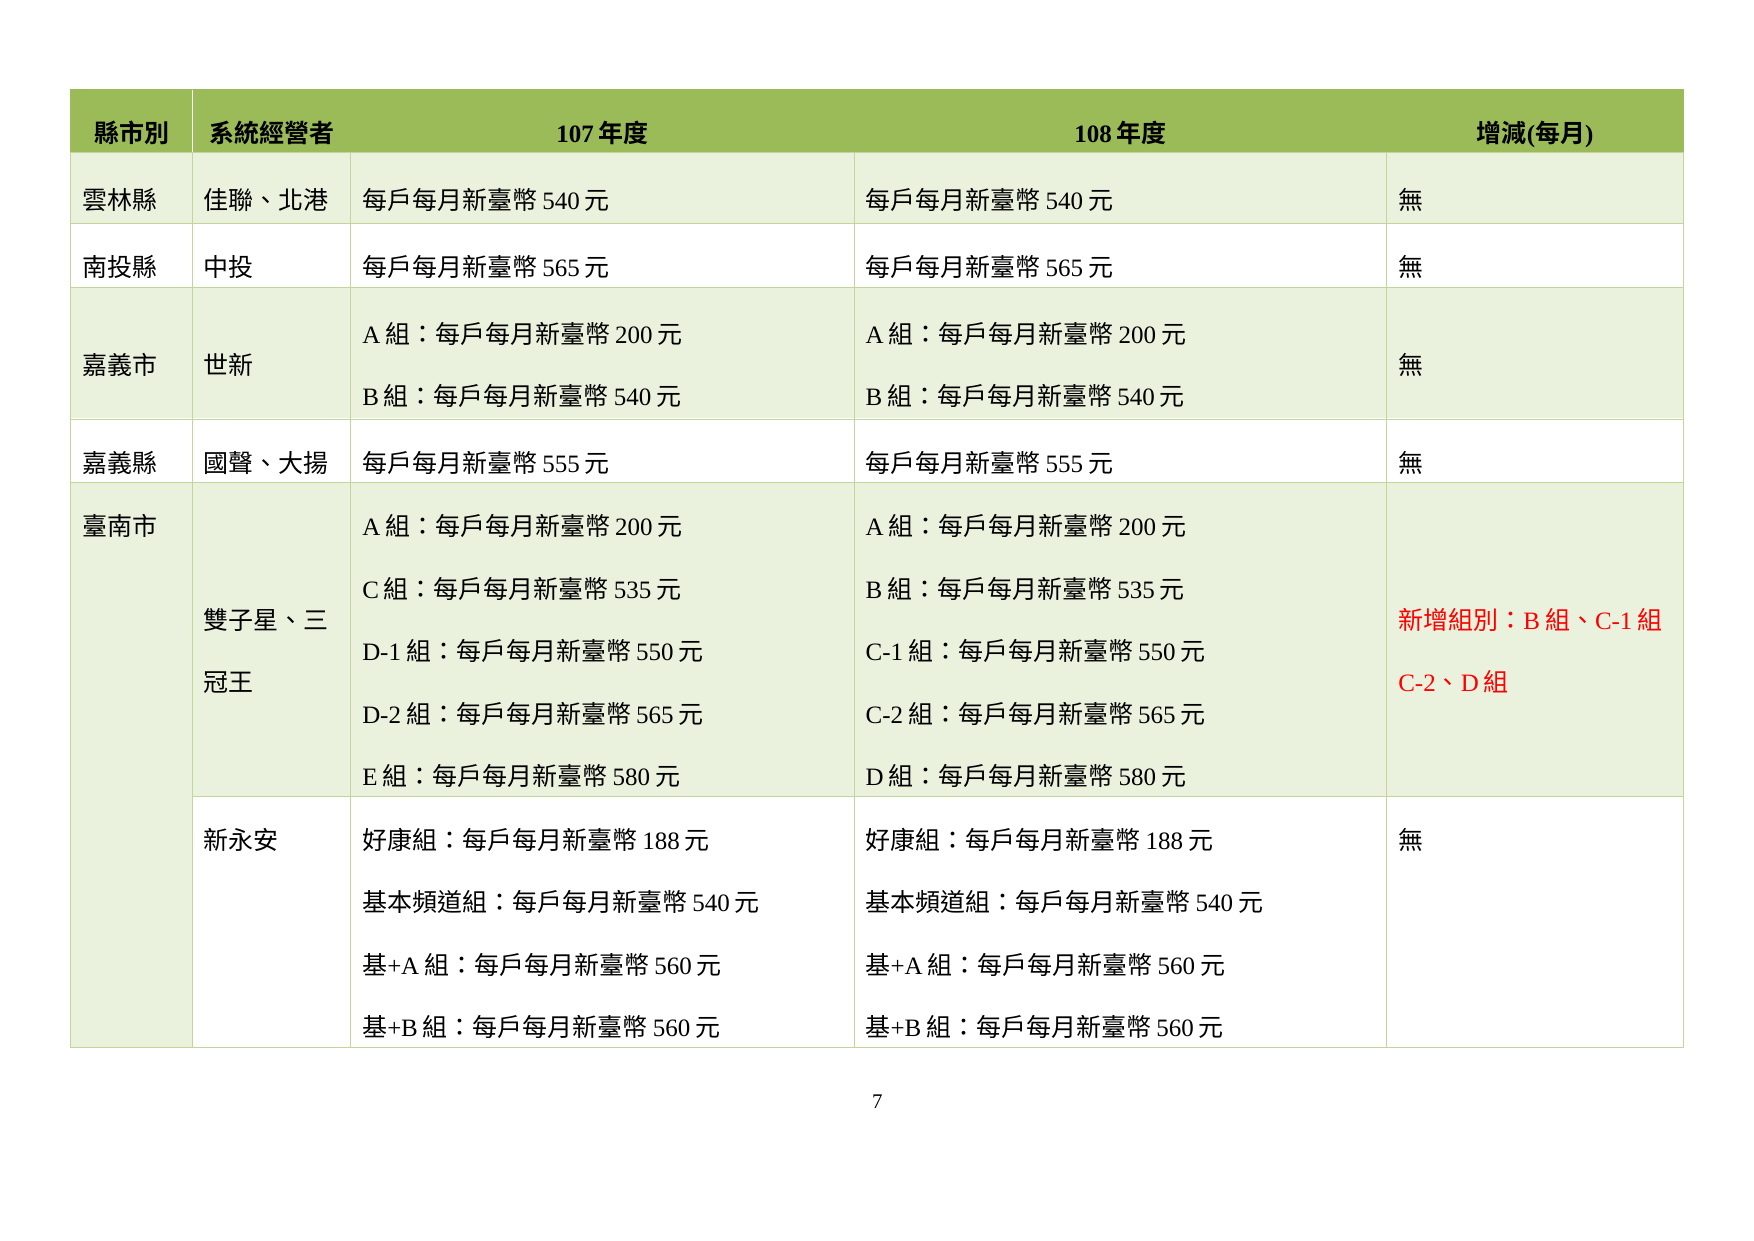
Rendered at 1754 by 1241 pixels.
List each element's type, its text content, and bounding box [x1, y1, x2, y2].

table_cell 無 [1387, 153, 1683, 223]
table_cell 世新 [193, 288, 350, 418]
table_cell A組：每戶每月新臺幣200元 B組：每戶每月新臺幣540元 [855, 288, 1386, 418]
table_cell A組：每戶每月新臺幣200元 C組：每戶每月新臺幣535元 D-1組：每戶每月新臺幣550元 D-2組：每戶每月新臺幣565元 E組：每戶每月新臺幣580元 [351, 483, 854, 796]
table_cell 國聲、大揚 [193, 420, 350, 482]
table_cell 每戶每月新臺幣540元 [855, 153, 1386, 223]
table_cell 南投縣 [71, 224, 192, 287]
table_header 107年度 [351, 90, 854, 152]
table_header 系統經營者 [193, 90, 351, 152]
table_cell 無 [1387, 420, 1683, 482]
table_cell 嘉義縣 [71, 420, 192, 482]
table_cell 好康組：每戶每月新臺幣188元 基本頻道組：每戶每月新臺幣540元 基+A組：每戶每月新臺幣560元 基+B組：每戶每月新臺幣560元 [351, 797, 854, 1047]
table_cell 臺南市 [71, 483, 192, 1047]
table_cell A組：每戶每月新臺幣200元 B組：每戶每月新臺幣540元 [351, 288, 854, 418]
table_cell 雲林縣 [71, 153, 192, 223]
table_header 縣市別 [71, 90, 192, 152]
table_cell 新增組別：B組、C-1組C-2、D組 [1387, 483, 1683, 796]
table_cell 無 [1387, 224, 1683, 287]
table_cell 好康組：每戶每月新臺幣188元 基本頻道組：每戶每月新臺幣540元 基+A組：每戶每月新臺幣560元 基+B組：每戶每月新臺幣560元 [855, 797, 1386, 1047]
table_cell 每戶每月新臺幣565元 [351, 224, 854, 287]
table_cell 嘉義市 [71, 288, 192, 418]
table_cell 每戶每月新臺幣540元 [351, 153, 854, 223]
table_cell 佳聯、北港 [193, 153, 350, 223]
table_cell 雙子星、三冠王 [193, 483, 350, 796]
table_cell 每戶每月新臺幣555元 [855, 420, 1386, 482]
table_cell A組：每戶每月新臺幣200元 B組：每戶每月新臺幣535元 C-1組：每戶每月新臺幣550元 C-2組：每戶每月新臺幣565元 D組：每戶每月新臺幣580元 [855, 483, 1386, 796]
table_cell 無 [1387, 797, 1683, 1047]
table_header 增減(每月) [1387, 90, 1683, 152]
table_header 108年度 [854, 90, 1387, 152]
table_cell 中投 [193, 224, 350, 287]
table_cell 無 [1387, 288, 1683, 418]
table_cell 每戶每月新臺幣565元 [855, 224, 1386, 287]
table_cell 每戶每月新臺幣555元 [351, 420, 854, 482]
table_cell 新永安 [193, 797, 350, 1047]
